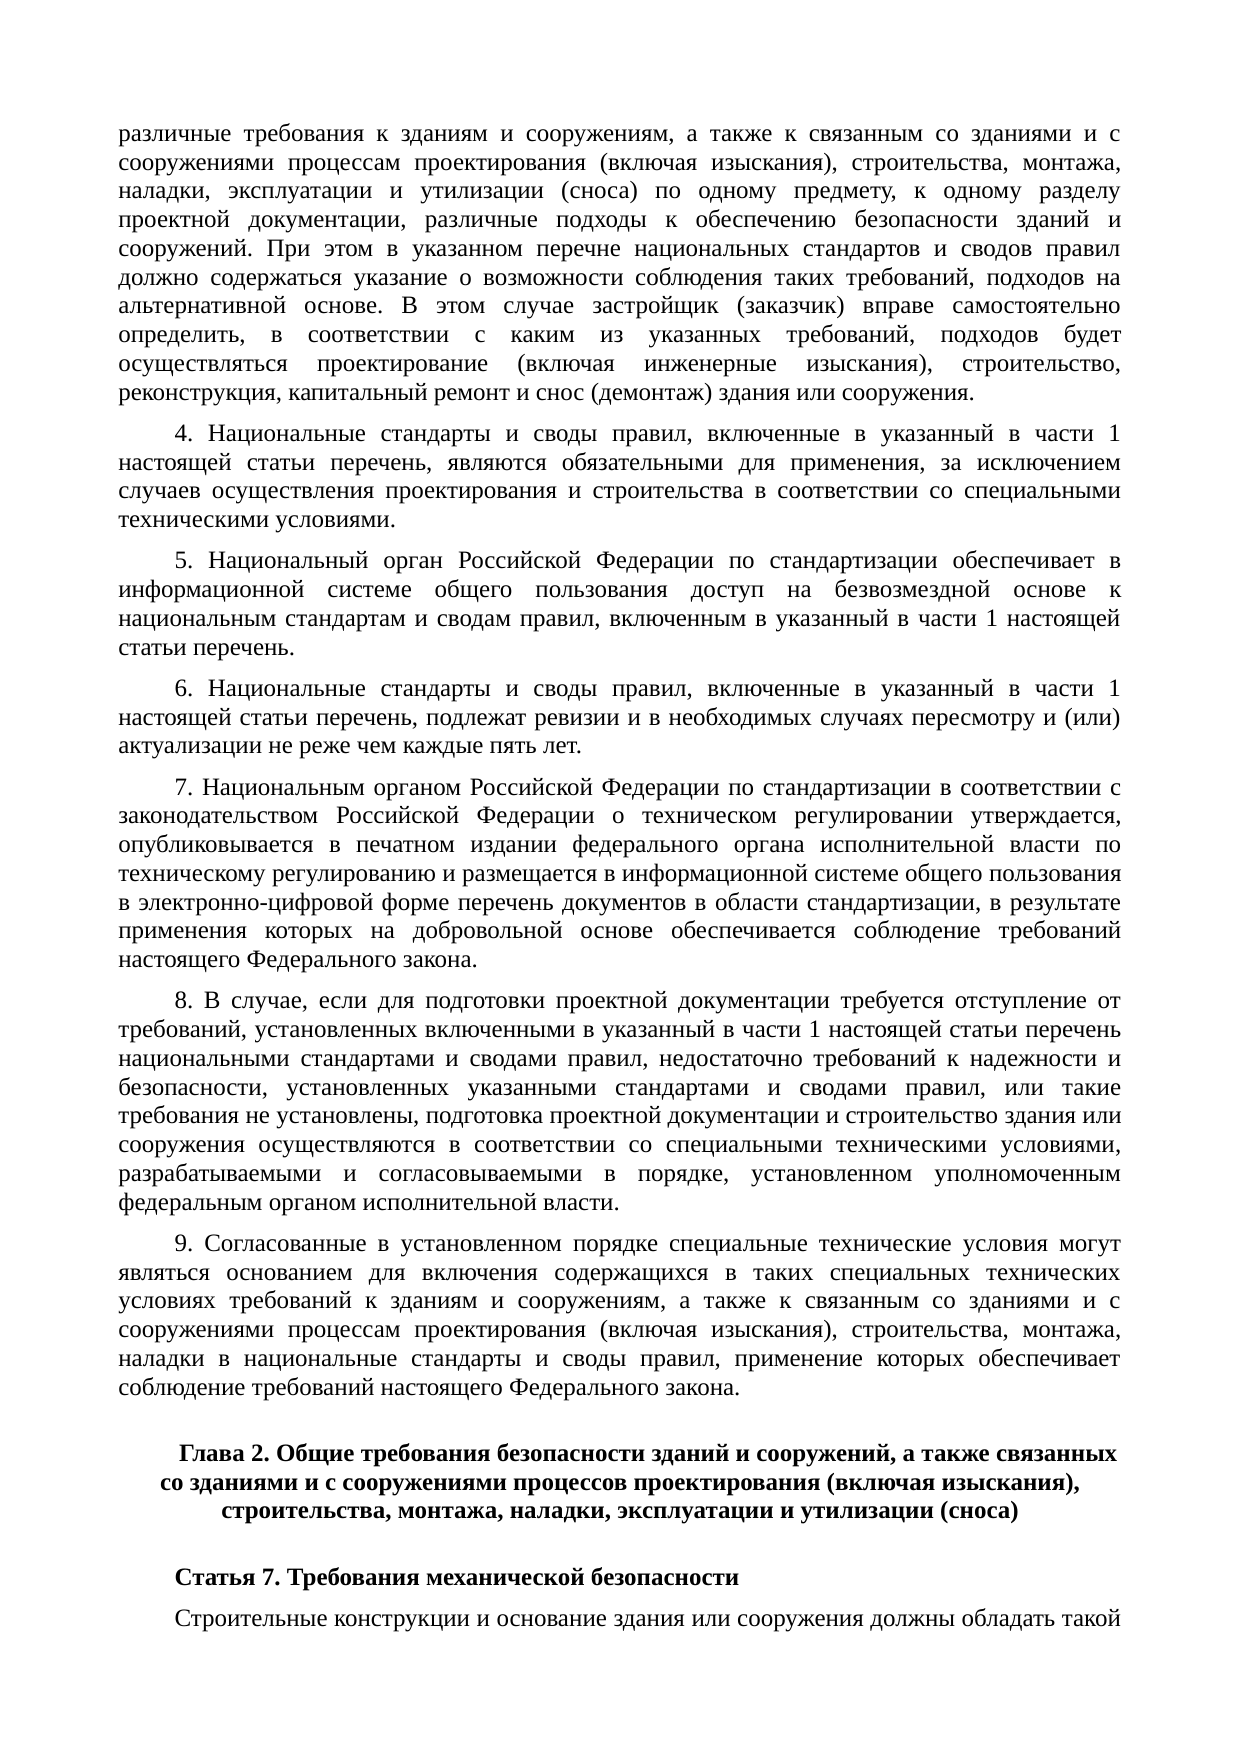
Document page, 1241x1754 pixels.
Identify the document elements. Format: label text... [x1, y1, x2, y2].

text 6. Национальные стандарты и своды правил, включенные в указанный в части 1 настоящей статьи перечень, подлежат ревизии и в необходимых случаях пересмотру и (или) актуализации не реже чем каждые пять лет. [118, 673, 1122, 759]
text 7. Национальным органом Российской Федерации по стандартизации в соответствии с законодательством Российской Федерации о техническом регулировании утверждается, опубликовывается в печатном издании федерального органа исполнительной власти по техническому регулированию и размещается в информационной системе общего пользования в электронно-цифровой форме перечень документов в области стандартизации, в результате применения которых на добровольной основе обеспечивается соблюдение требований настоящего Федерального закона. [118, 772, 1122, 973]
text 9. Согласованные в установленном порядке специальные технические условия могут являться основанием для включения содержащихся в таких специальных технических условиях требований к зданиям и сооружениям, а также к связанным со зданиями и с сооружениями процессам проектирования (включая изыскания), строительства, монтажа, наладки в национальные стандарты и своды правил, применение которых обеспечивает соблюдение требований настоящего Федерального закона. [118, 1228, 1122, 1401]
text Строительные конструкции и основание здания или сооружения должны обладать такой [118, 1603, 1122, 1632]
subtitle Статья 7. Требования механической безопасности [118, 1562, 1122, 1591]
text 4. Национальные стандарты и своды правил, включенные в указанный в части 1 настоящей статьи перечень, являются обязательными для применения, за исключением случаев осуществления проектирования и строительства в соответствии со специальными техническими условиями. [118, 418, 1122, 533]
text 5. Национальный орган Российской Федерации по стандартизации обеспечивает в информационной системе общего пользования доступ на безвозмездной основе к национальным стандартам и сводам правил, включенным в указанный в части 1 настоящей статьи перечень. [118, 546, 1122, 661]
subtitle Глава 2. Общие требования безопасности зданий и сооружений, а также связанных со зданиями и с сооружениями процессов проектирования (включая изыскания), строительства, монтажа, наладки, эксплуатации и утилизации (сноса) [118, 1438, 1122, 1524]
text 8. В случае, если для подготовки проектной документации требуется отступление от требований, установленных включенными в указанный в части 1 настоящей статьи перечень национальными стандартами и сводами правил, недостаточно требований к надежности и безопасности, установленных указанными стандартами и сводами правил, или такие требования не установлены, подготовка проектной документации и строительство здания или сооружения осуществляются в соответствии со специальными техническими условиями, разрабатываемыми и согласовываемыми в порядке, установленном уполномоченным федеральным органом исполнительной власти. [118, 986, 1122, 1216]
text различные требования к зданиям и сооружениям, а также к связанным со зданиями и с сооружениями процессам проектирования (включая изыскания), строительства, монтажа, наладки, эксплуатации и утилизации (сноса) по одному предмету, к одному разделу проектной документации, различные подходы к обеспечению безопасности зданий и сооружений. При этом в указанном перечне национальных стандартов и сводов правил должно содержаться указание о возможности соблюдения таких требований, подходов на альтернативной основе. В этом случае застройщик (заказчик) вправе самостоятельно определить, в соответствии с каким из указанных требований, подходов будет осуществляться проектирование (включая инженерные изыскания), строительство, реконструкция, капитальный ремонт и снос (демонтаж) здания или сооружения. [118, 118, 1122, 406]
